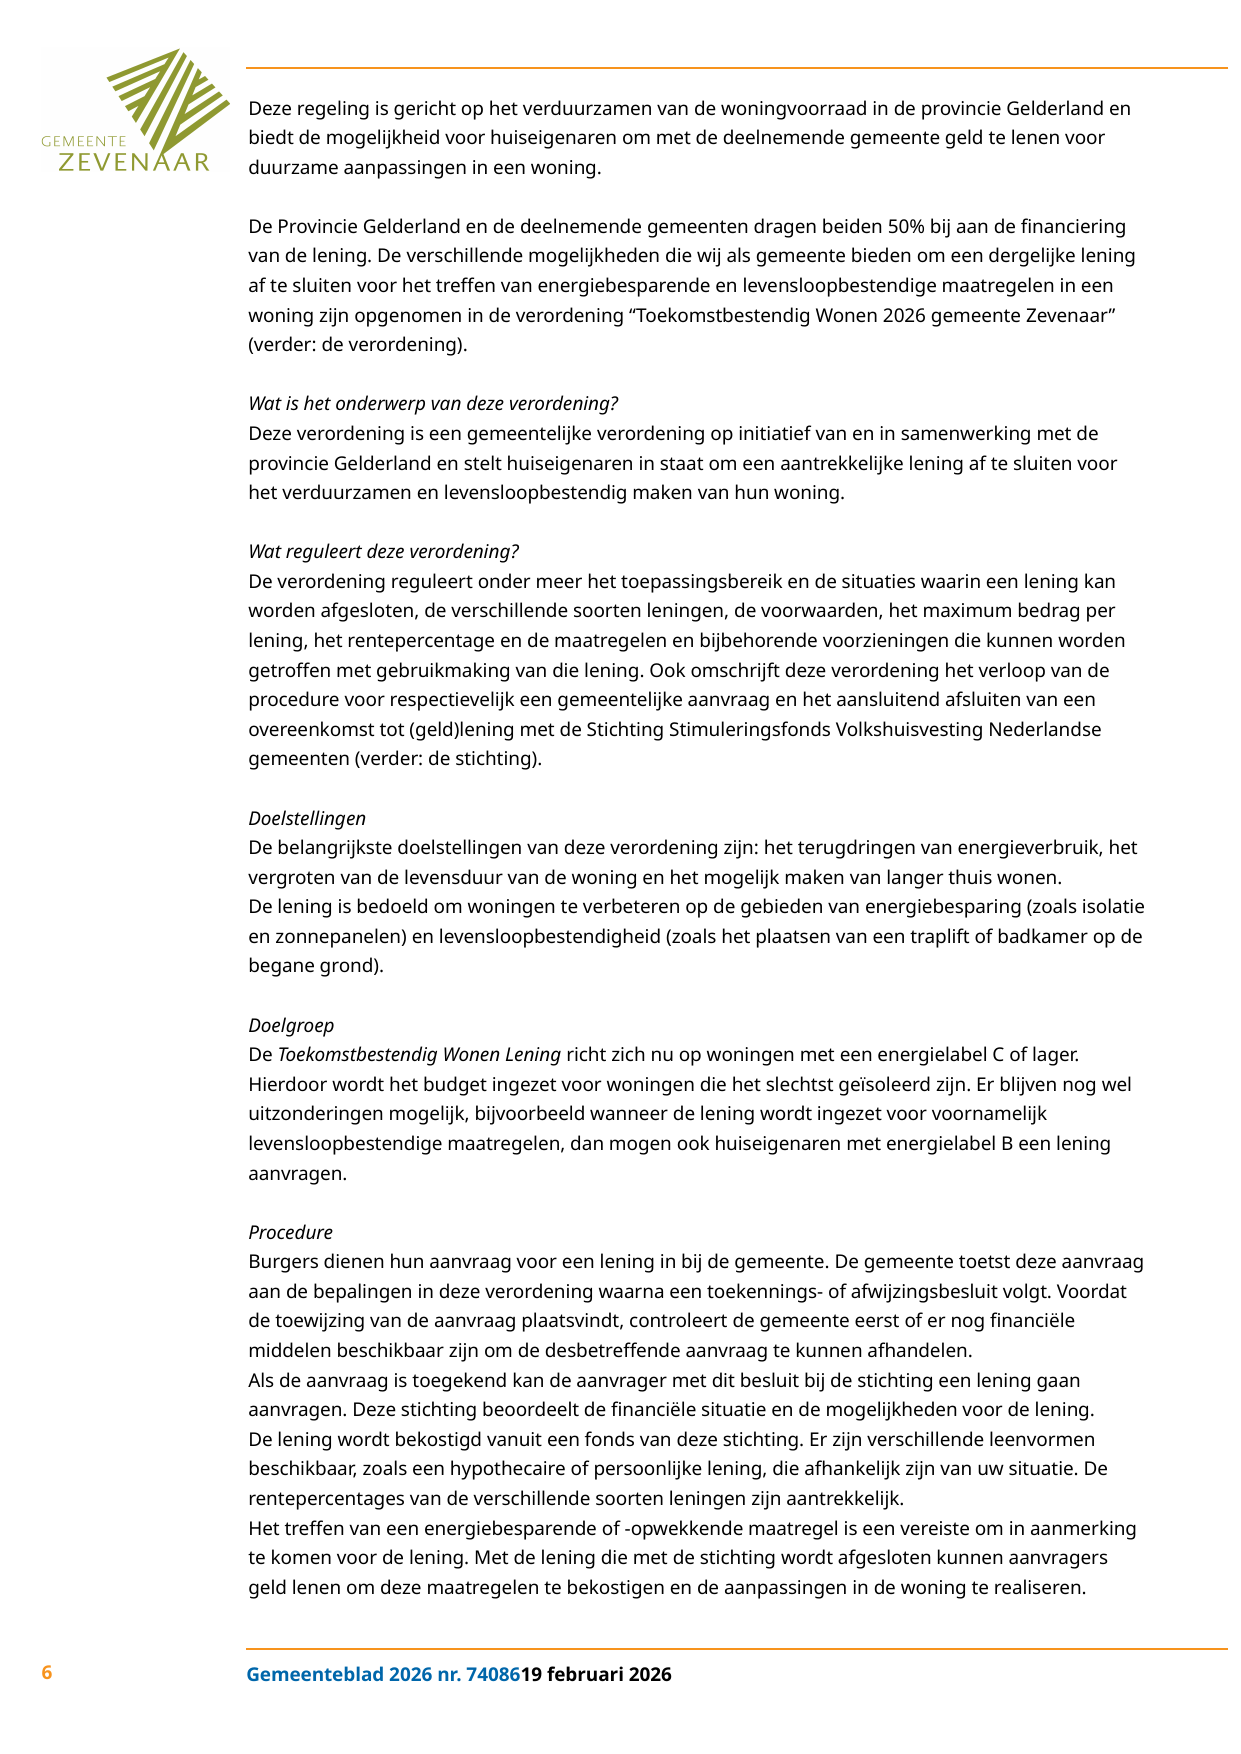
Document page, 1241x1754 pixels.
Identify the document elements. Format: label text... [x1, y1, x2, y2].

text Het treffen van een energiebesparende of -opwekkende maatregel is een vereiste om in aanmerking te komen voor de lening. Met de lening die met de stichting wordt afgesloten kunnen aanvragers geld lenen om deze maatregelen te bekostigen en de aanpassingen in de woning te realiseren. [248, 1515, 1152, 1600]
text Doelstellingen [248, 805, 1152, 831]
text De lening is bedoeld om woningen te verbeteren op de gebieden van energiebesparing (zoals isolatie en zonnepanelen) en levensloopbestendigheid (zoals het plaatsen van een traplift of badkamer op de begane grond). [248, 893, 1152, 978]
text Deze regeling is gericht op het verduurzamen van de woningvoorraad in de provincie Gelderland en biedt de mogelijkheid voor huiseigenaren om met de deelnemende gemeente geld te lenen voor duurzame aanpassingen in een woning. [248, 95, 1152, 180]
text Procedure [248, 1219, 1152, 1245]
text De Toekomstbestendig Wonen Lening richt zich nu op woningen met een energielabel C of lager. Hierdoor wordt het budget ingezet voor woningen die het slechtst geïsoleerd zijn. Er blijven nog wel uitzonderingen mogelijk, bijvoorbeeld wanneer de lening wordt ingezet voor voornamelijk levensloopbestendige maatregelen, dan mogen ook huiseigenaren met energielabel B een lening aanvragen. [248, 1041, 1152, 1186]
text Doelgroep [248, 1012, 1152, 1038]
text De verordening reguleert onder meer het toepassingsbereik en de situaties waarin een lening kan worden afgesloten, de verschillende soorten leningen, de voorwaarden, het maximum bedrag per lening, het rentepercentage en de maatregelen en bijbehorende voorzieningen die kunnen worden getroffen met gebruikmaking van die lening. Ook omschrijft deze verordening het verloop van de procedure voor respectievelijk een gemeentelijke aanvraag en het aansluitend afsluiten van een overeenkomst tot (geld)lening met de Stichting Stimuleringsfonds Volkshuisvesting Nederlandse gemeenten (verder: de stichting). [248, 568, 1152, 771]
text Deze verordening is een gemeentelijke verordening op initiatief van en in samenwerking met de provincie Gelderland en stelt huiseigenaren in staat om een aantrekkelijke lening af te sluiten voor het verduurzamen en levensloopbestendig maken van hun woning. [248, 420, 1152, 505]
picture [41, 47, 231, 172]
text Wat is het onderwerp van deze verordening? [248, 391, 1152, 416]
text Burgers dienen hun aanvraag voor een lening in bij de gemeente. De gemeente toetst deze aanvraag aan de bepalingen in deze verordening waarna een toekennings- of afwijzingsbesluit volgt. Voordat de toewijzing van de aanvraag plaatsvindt, controleert de gemeente eerst of er nog financiële middelen beschikbaar zijn om de desbetreffende aanvraag te kunnen afhandelen. [248, 1248, 1152, 1363]
text De Provincie Gelderland en de deelnemende gemeenten dragen beiden 50% bij aan de financiering van de lening. De verschillende mogelijkheden die wij als gemeente bieden om een dergelijke lening af te sluiten voor het treffen van energiebesparende en levensloopbestendige maatregelen in een woning zijn opgenomen in de verordening “Toekomstbestendig Wonen 2026 gemeente Zevenaar” (verder: de verordening). [248, 213, 1152, 357]
text Als de aanvraag is toegekend kan de aanvrager met dit besluit bij de stichting een lening gaan aanvragen. Deze stichting beoordeelt de financiële situatie en de mogelijkheden voor de lening. [248, 1367, 1152, 1422]
text De lening wordt bekostigd vanuit een fonds van deze stichting. Er zijn verschillende leenvormen beschikbaar, zoals een hypothecaire of persoonlijke lening, die afhankelijk zijn van uw situatie. De rentepercentages van de verschillende soorten leningen zijn aantrekkelijk. [248, 1426, 1152, 1511]
text De belangrijkste doelstellingen van deze verordening zijn: het terugdringen van energieverbruik, het vergroten van de levensduur van de woning en het mogelijk maken van langer thuis wonen. [248, 834, 1152, 890]
text Wat reguleert deze verordening? [248, 538, 1152, 564]
